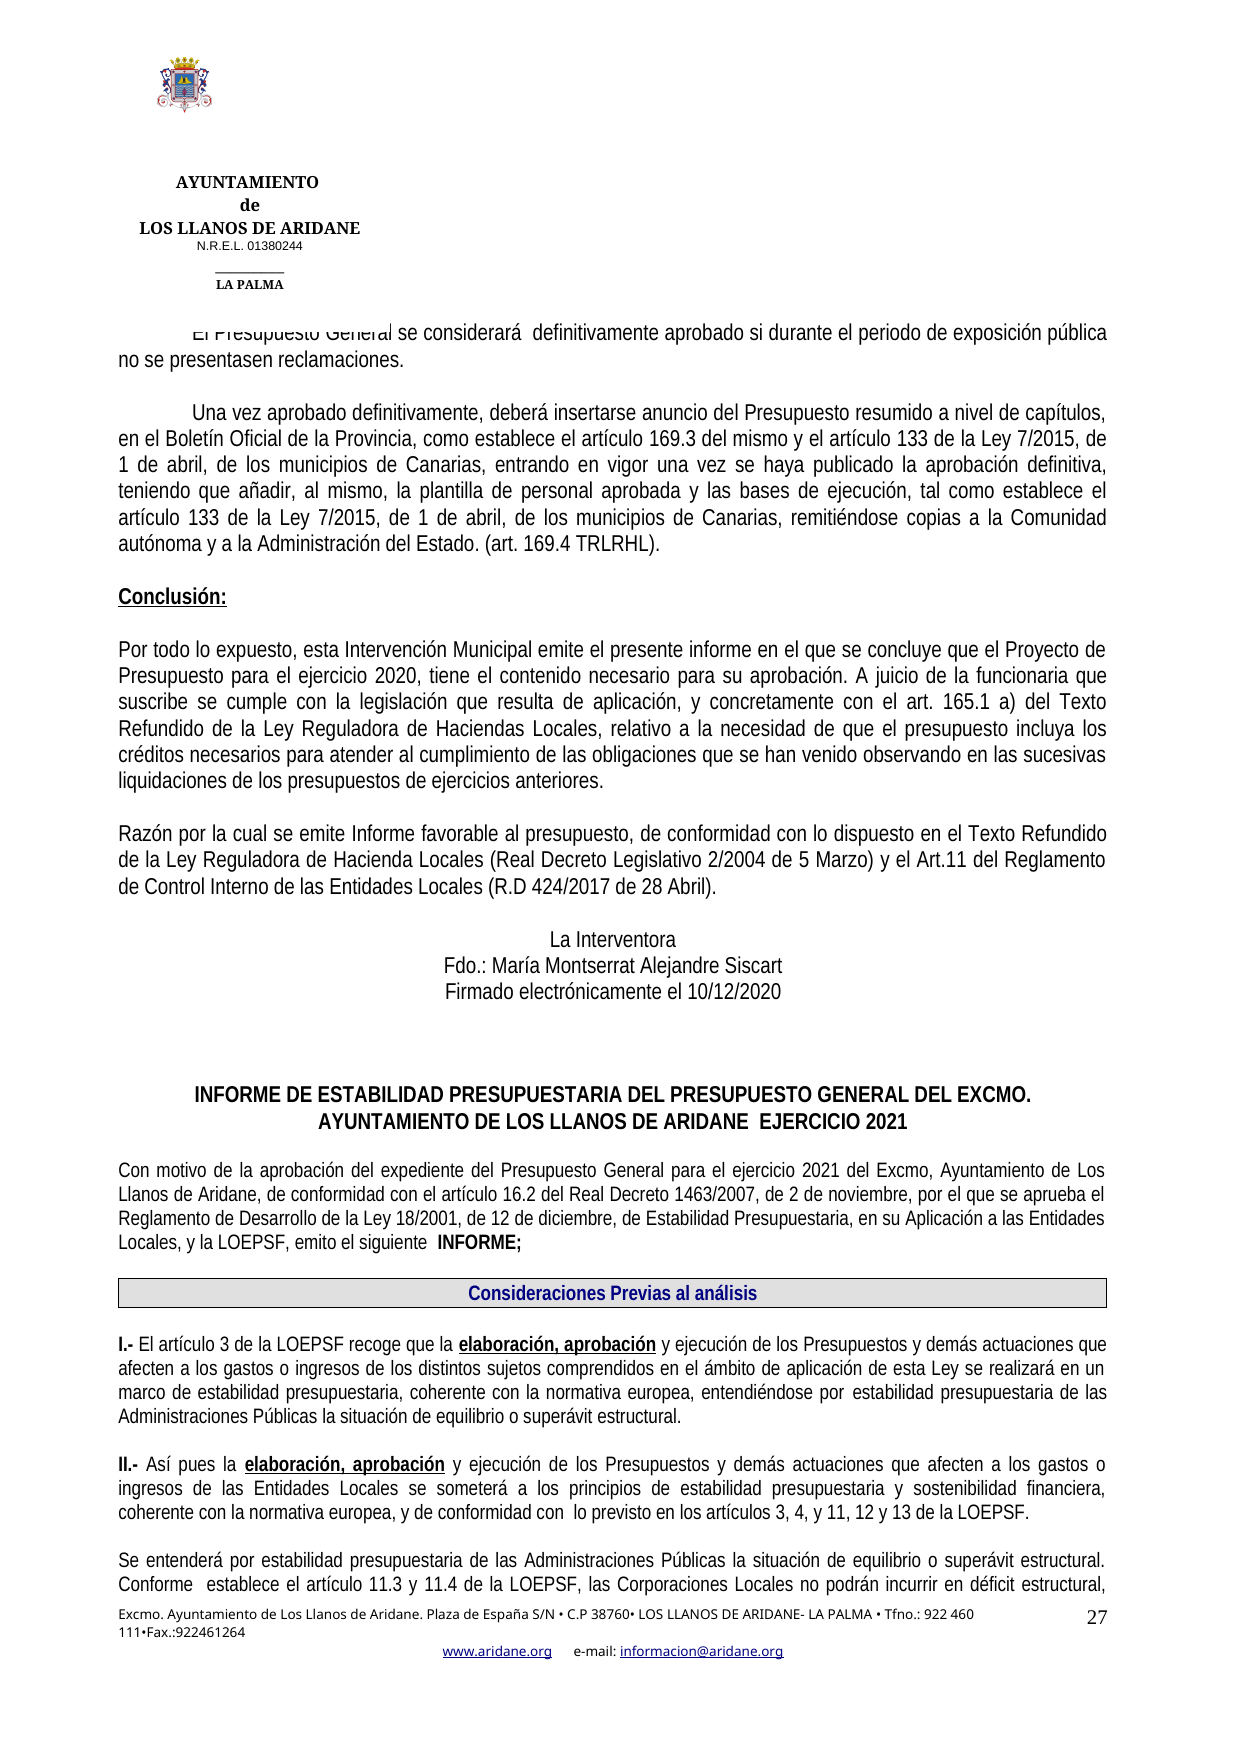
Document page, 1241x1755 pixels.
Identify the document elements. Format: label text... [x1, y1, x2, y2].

text INFORME DE ESTABILIDAD PRESUPUESTARIA DEL PRESUPUESTO GENERAL DEL EXCMO. AYUNTAMIENTO DE LOS LLANOS DE ARIDANE EJERCICIO 2021 [118, 1081, 1107, 1134]
text Una vez aprobado definitivamente, deberá insertarse anuncio del Presupuesto resumido a nivel de capítulos, en el Boletín Oficial de la Provincia, como establece el artículo 169.3 del mismo y el artículo 133 de la Ley 7/2015, de 1 de abril, de los municipios de Canarias, entrando en vigor una vez se haya publicado la aprobación definitiva, teniendo que añadir, al mismo, la plantilla de personal aprobada y las bases de ejecución, tal como establece el artículo 133 de la Ley 7/2015, de 1 de abril, de los municipios de Canarias, remitiéndose copias a la Comunidad autónoma y a la Administración del Estado. (art. 169.4 TRLRHL). [118, 398, 1107, 557]
text I.- El artículo 3 de la LOEPSF recoge que la elaboración, aprobación y ejecución de los Presupuestos y demás actuaciones que afecten a los gastos o ingresos de los distintos sujetos comprendidos en el ámbito de aplicación de esta Ley se realizará en un marco de estabilidad presupuestaria, coherente con la normativa europea, entendiéndose por estabilidad presupuestaria de las Administraciones Públicas la situación de equilibrio o superávit estructural. [118, 1332, 1107, 1428]
text Por todo lo expuesto, esta Intervención Municipal emite el presente informe en el que se concluye que el Proyecto de Presupuesto para el ejercicio 2020, tiene el contenido necesario para su aprobación. A juicio de la funcionaria que suscribe se cumple con la legislación que resulta de aplicación, y concretamente con el art. 165.1 a) del Texto Refundido de la Ley Reguladora de Haciendas Locales, relativo a la necesidad de que el presupuesto incluya los créditos necesarios para atender al cumplimiento de las obligaciones que se han venido observando en las sucesivas liquidaciones de los presupuestos de ejercicios anteriores. [118, 636, 1107, 794]
text II.- Así pues la elaboración, aprobación y ejecución de los Presupuestos y demás actuaciones que afecten a los gastos o ingresos de las Entidades Locales se someterá a los principios de estabilidad presupuestaria y sostenibilidad financiera, coherente con la normativa europea, y de conformidad con lo previsto en los artículos 3, 4, y 11, 12 y 13 de la LOEPSF. [118, 1452, 1107, 1524]
text El Presupuesto General se considerará definitivamente aprobado si durante el periodo de exposición pública no se presentasen reclamaciones. [118, 319, 1107, 372]
text Consideraciones Previas al análisis [119, 1279, 1106, 1307]
text Razón por la cual se emite Informe favorable al presupuesto, de conformidad con lo dispuesto en el Texto Refundido de la Ley Reguladora de Hacienda Locales (Real Decreto Legislativo 2/2004 de 5 Marzo) y el Art.11 del Reglamento de Control Interno de las Entidades Locales (R.D 424/2017 de 28 Abril). [118, 820, 1107, 899]
text La Interventora [118, 926, 1107, 952]
text Fdo.: María Montserrat Alejandre Siscart [118, 952, 1107, 978]
text Con motivo de la aprobación del expediente del Presupuesto General para el ejercicio 2021 del Excmo, Ayuntamiento de Los Llanos de Aridane, de conformidad con el artículo 16.2 del Real Decreto 1463/2007, de 2 de noviembre, por el que se aprueba el Reglamento de Desarrollo de la Ley 18/2001, de 12 de diciembre, de Estabilidad Presupuestaria, en su Aplicación a las Entidades Locales, y la LOEPSF, emito el siguiente INFORME; [118, 1158, 1107, 1254]
text Firmado electrónicamente el 10/12/2020 [118, 978, 1107, 1004]
text Conclusión: [118, 583, 1107, 609]
text Se entenderá por estabilidad presupuestaria de las Administraciones Públicas la situación de equilibrio o superávit estructural. Conforme establece el artículo 11.3 y 11.4 de la LOEPSF, las Corporaciones Locales no podrán incurrir en déficit estructural, [118, 1548, 1107, 1596]
